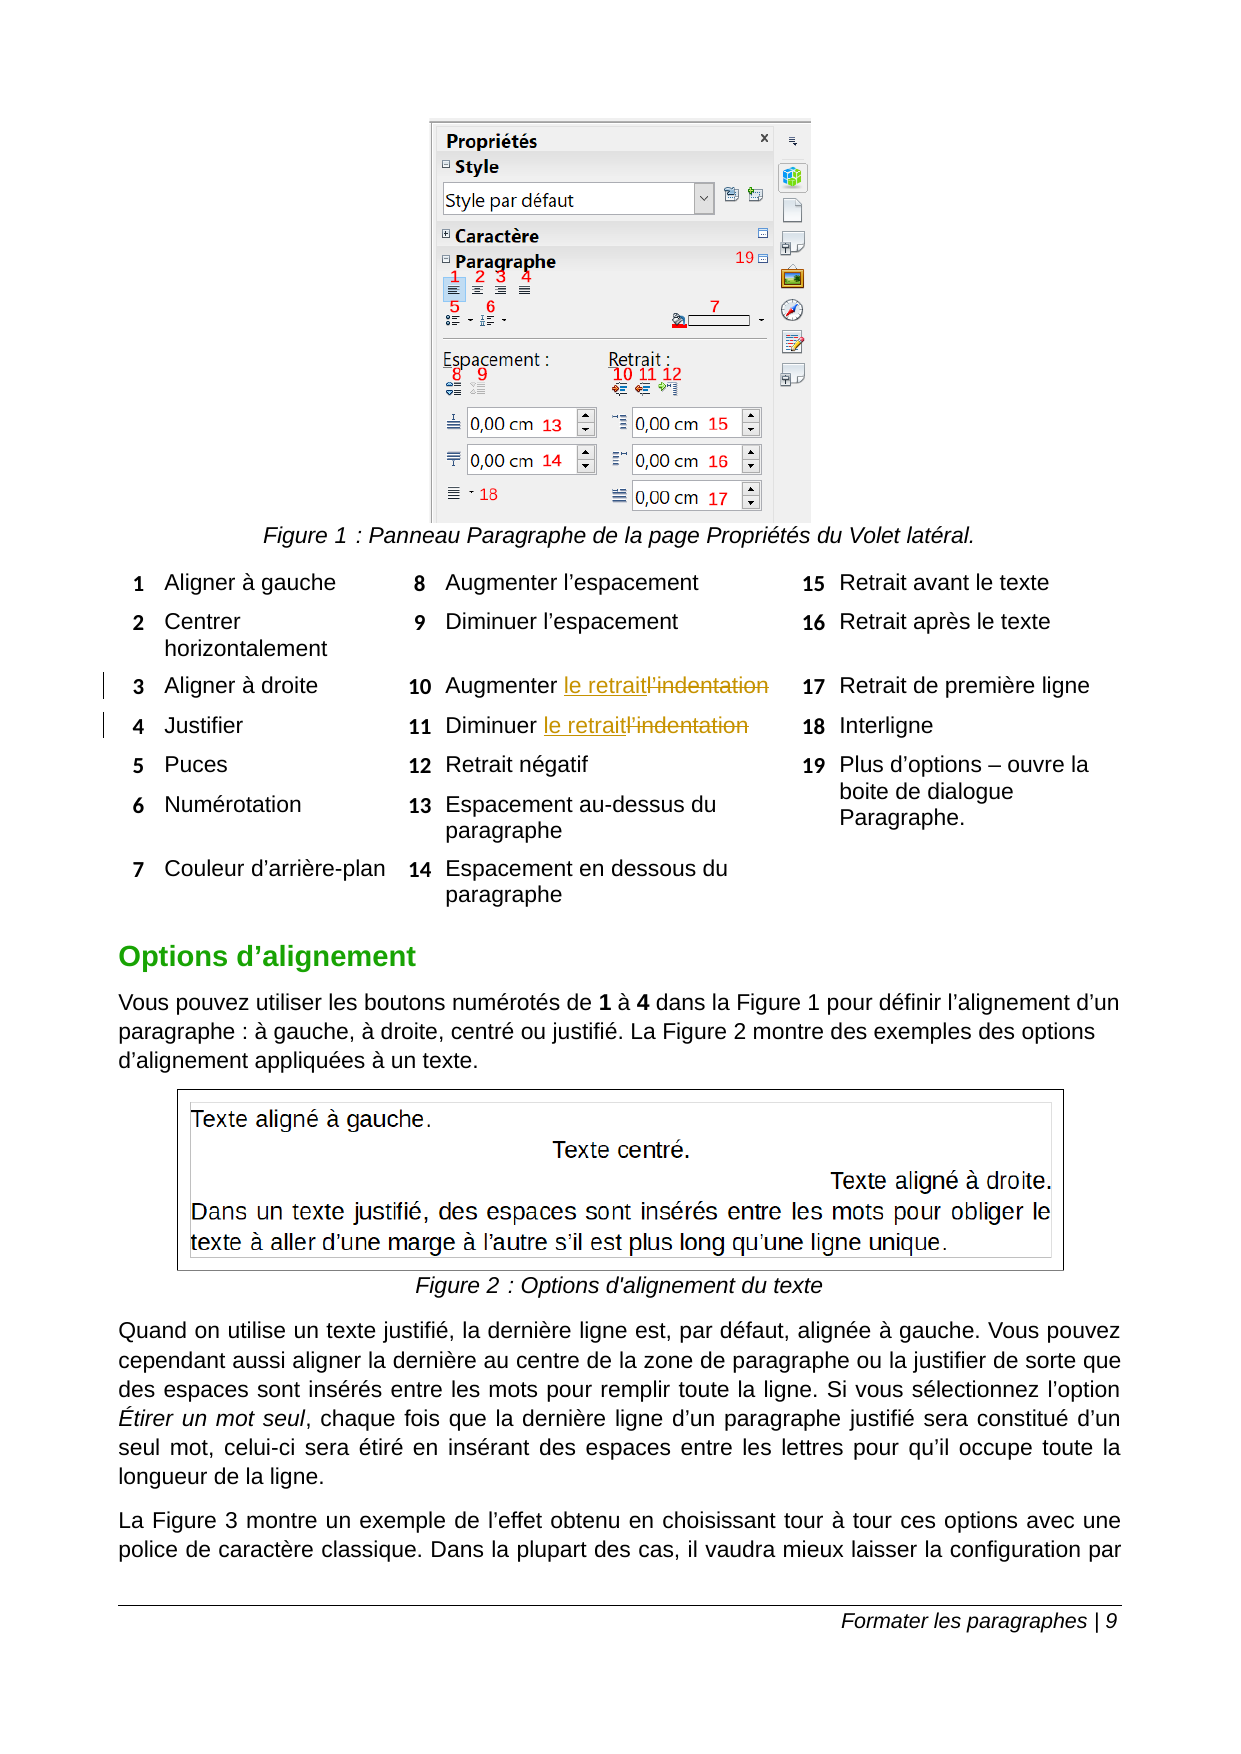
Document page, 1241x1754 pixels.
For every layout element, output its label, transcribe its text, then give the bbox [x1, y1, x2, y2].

table_cell 17 [793, 667, 833, 706]
table_cell 11 [399, 706, 439, 746]
table_cell Plus d’options – ouvre la boite de dialogue Paragraphe. [833, 746, 1122, 913]
text Vous pouvez utiliser les boutons numérotés de 1 à 4 dans la Figure 1 pour définir l’alignement d’un paragraphe : à gauche, à droite, centré ou justifié. La Figure 2 montre des exemples des options d’alignement appliquées à un texte. [118, 986, 1122, 1074]
text Figure 1 : Panneau Paragraphe de la page Propriétés du Volet latéral. [118, 522, 1122, 548]
table_cell 5 [118, 746, 158, 785]
table_cell 14 [399, 849, 439, 913]
table_cell 18 [793, 706, 833, 746]
table_cell 4 [118, 706, 158, 746]
table_cell Couleur d’arrière-plan [158, 849, 399, 913]
table_cell 16 [793, 603, 833, 667]
table_header 15 [793, 563, 833, 602]
table_cell Retrait négatif [440, 746, 793, 785]
table_cell Augmenter le retrait [440, 667, 793, 706]
table_cell 6 [118, 785, 158, 849]
table_cell Numérotation [158, 785, 399, 849]
table_cell Puces [158, 746, 399, 785]
table_cell Diminuer le retrait [440, 706, 793, 746]
table_header 1 [118, 563, 158, 602]
picture [175, 1088, 1065, 1271]
table_cell Centrer horizontalement [158, 603, 399, 667]
table_cell 13 [399, 785, 439, 849]
table_header Aligner à gauche [158, 563, 399, 602]
table_cell Retrait après le texte [833, 603, 1122, 667]
table_cell Interligne [833, 706, 1122, 746]
table_cell Espacement au-dessus du paragraphe [440, 785, 793, 849]
table_cell Justifier [158, 706, 399, 746]
table_cell 7 [118, 849, 158, 913]
table_cell Aligner à droite [158, 667, 399, 706]
table_cell 12 [399, 746, 439, 785]
text Figure 2 : Options d'alignement du texte [118, 1270, 1122, 1300]
table_header Augmenter l’espacement [440, 563, 793, 602]
table_cell 19 [793, 746, 833, 913]
table_cell 2 [118, 603, 158, 667]
table_cell Retrait de première ligne [833, 667, 1122, 706]
text Quand on utilise un texte justifié, la dernière ligne est, par défaut, alignée à gauche. Vous pouvez cependant aussi aligner la dernière au centre de la zone de paragraphe ou la justifier de sorte que des espaces sont insérés entre les mots pour remplir toute la ligne. Si vous sélectionnez l’option Étirer un mot seul, chaque fois que la dernière ligne d’un paragraphe justifié sera constitué d’un seul mot, celui-ci sera étiré en insérant des espaces entre les lettres pour qu’il occupe toute la longueur de la ligne. [118, 1314, 1122, 1489]
table_cell Espacement en dessous du paragraphe [440, 849, 793, 913]
table_cell 3 [118, 667, 158, 706]
text La Figure 3 montre un exemple de l’effet obtenu en choisissant tour à tour ces options avec une police de caractère classique. Dans la plupart des cas, il vaudra mieux laisser la configuration par [118, 1504, 1122, 1562]
table_cell 9 [399, 603, 439, 667]
table_header 8 [399, 563, 439, 602]
table_cell 10 [399, 667, 439, 706]
subtitle Options d’alignement [118, 943, 1122, 972]
table_header Retrait avant le texte [833, 563, 1122, 602]
table_cell Diminuer l’espacement [440, 603, 793, 667]
